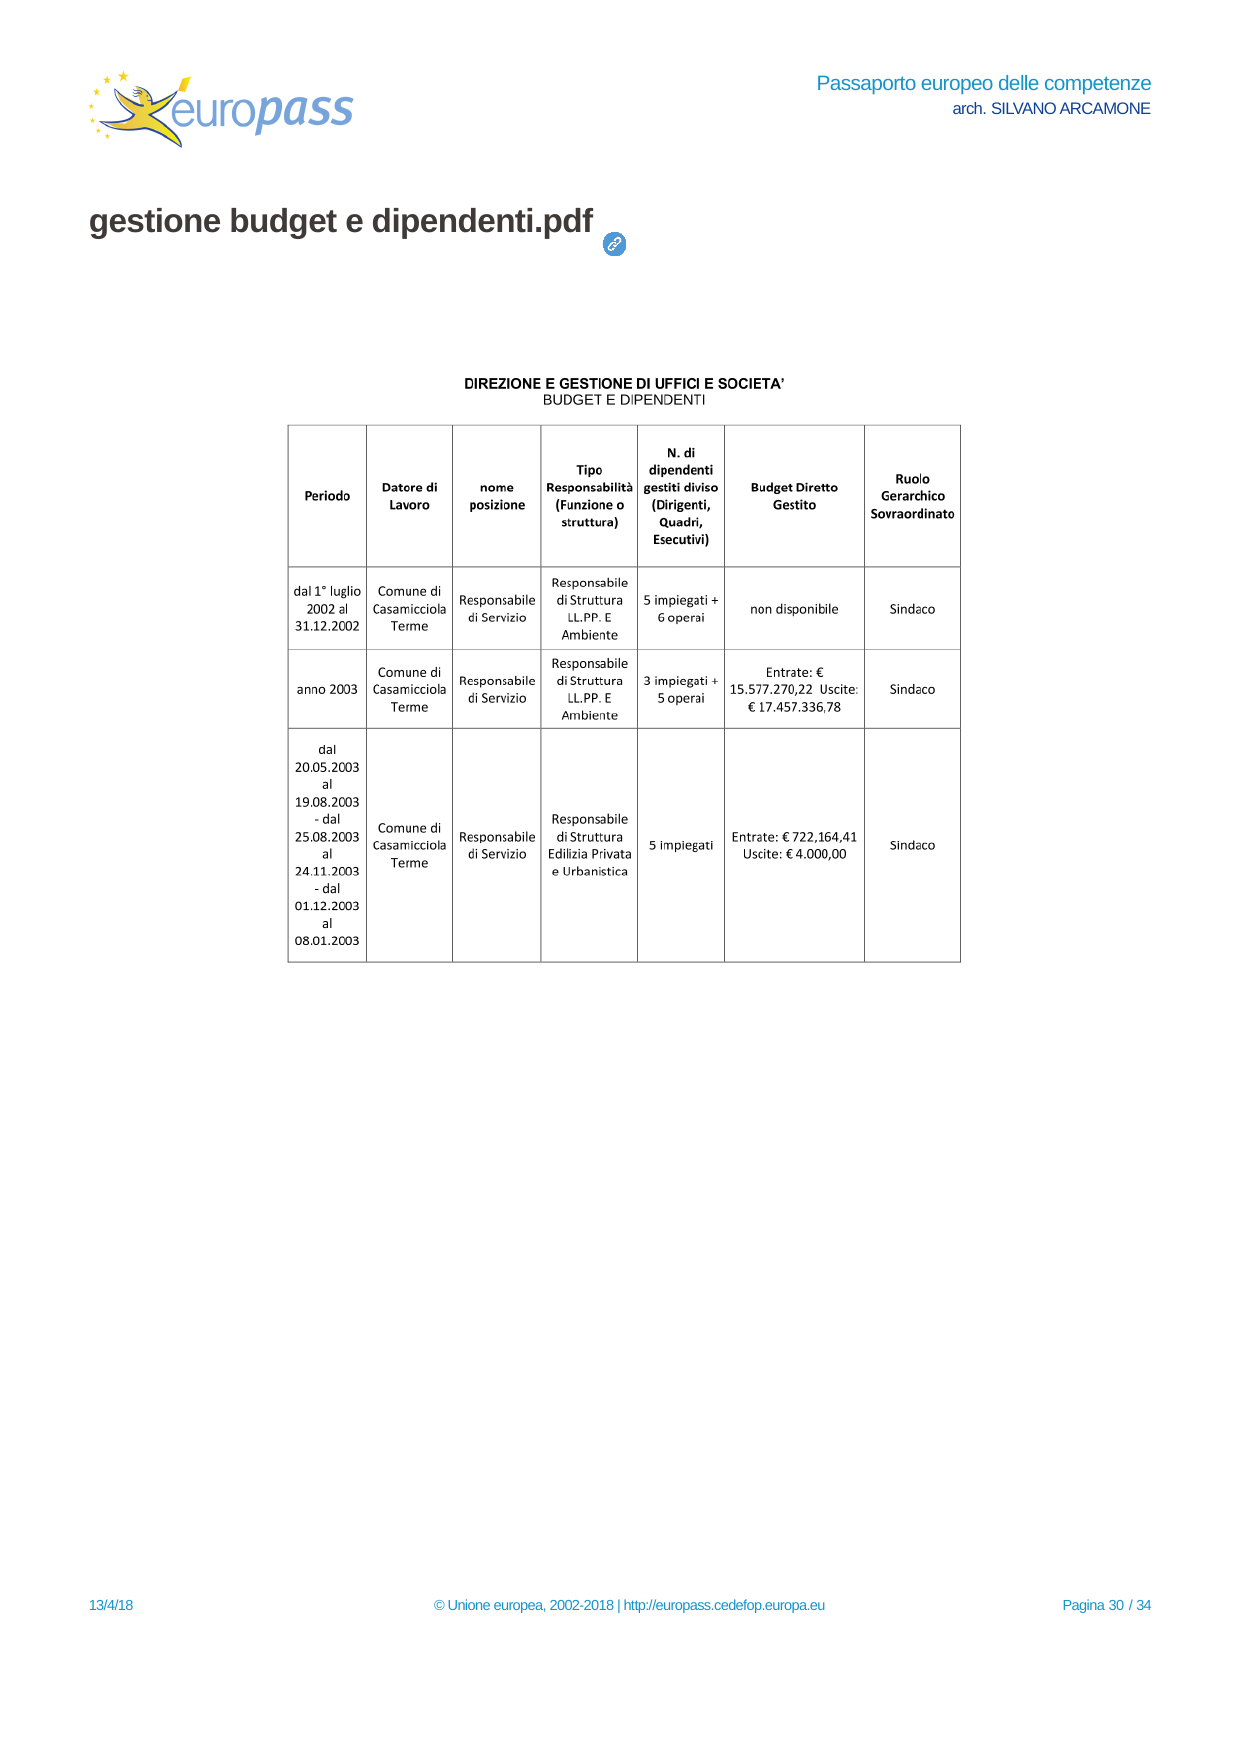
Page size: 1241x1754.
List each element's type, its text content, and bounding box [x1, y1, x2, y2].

subtitle gestione budget e dipendenti.pdf [88, 201, 1134, 294]
